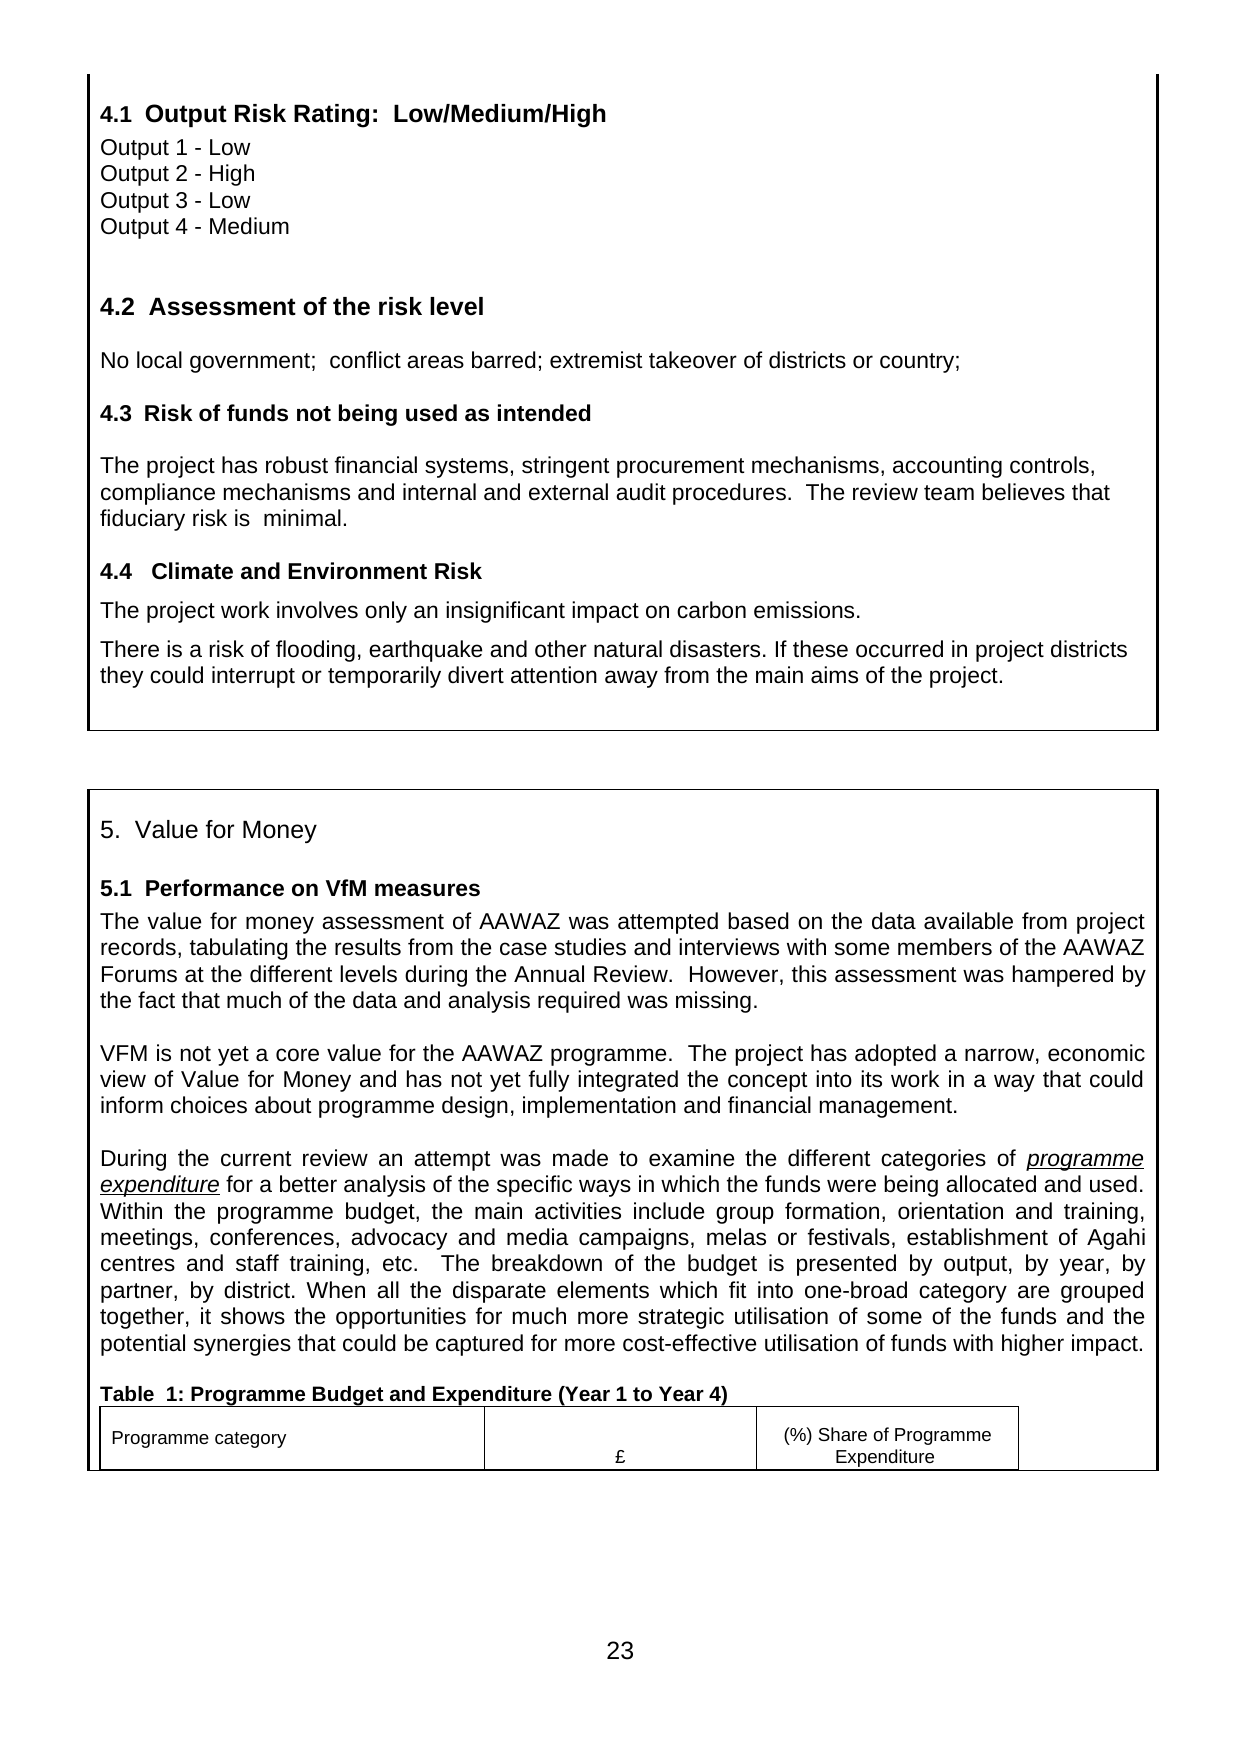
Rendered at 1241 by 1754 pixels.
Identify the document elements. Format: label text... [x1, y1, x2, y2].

table_header 5. Value for Money [90, 790, 1156, 850]
table_header (%) Share of Programme Expenditure [757, 1407, 1018, 1469]
table_cell 4.1 Output Risk Rating: Low/Medium/High Output 1 - Low Output 2 - High Output 3 - Low Output 4 - Medium 4.2 Assessment of the risk level No local government; conflict areas barred; extremist takeover of districts or country; [90, 74, 1156, 400]
table_cell Risk of funds not being used as intended The project has robust financial systems, stringent procurement mechanisms, accounting controls, compliance mechanisms and internal and external audit procedures. The review team believes that fiduciary risk is minimal. 4.4 Climate and Environment Risk The project work involves only an insignificant impact on carbon emissions. There is a risk of flooding, earthquake and other natural disasters. If these occurred in project districts they could interrupt or temporarily divert attention away from the main aims of the project. [90, 400, 1156, 729]
table_header £ [485, 1407, 756, 1469]
table_cell 5.1 Performance on VfM measures The value for money assessment of AAWAZ was attempted based on the data available from project records, tabulating the results from the case studies and interviews with some members of the AAWAZ Forums at the different levels during the Annual Review. However, this assessment was hampered by the fact that much of the data and analysis required was missing. VFM is not yet a core value for the AAWAZ programme. The project has adopted a narrow, economic view of Value for Money and has not yet fully integrated the concept into its work in a way that could inform choices about programme design, implementation and financial management. During the current review an attempt was made to examine the different categories of programme expenditure for a better analysis of the specific ways in which the funds were being allocated and used. Within the programme budget, the main activities include group formation, orientation and training, meetings, conferences, advocacy and media campaigns, melas or festivals, establishment of Agahi centres and staff training, etc. The breakdown of the budget is presented by output, by year, by partner, by district. When all the disparate elements which fit into one-broad category are grouped together, it shows the opportunities for much more strategic utilisation of some of the funds and the potential synergies that could be captured for more cost-effective utilisation of funds with higher impact. Table 1: Programme Budget and Expenditure (Year 1 to Year 4) The cornerstone of the AAWAZ implementation strategy is the establishment of forums at various tiers from the village to the district level. The forums are reported to have a total membership of about 88,500 of which roughly 48% are women and 75% are active. This means that from the 13 million households (94 million people) in the 45 districts, the programme has organised less than 1% as forum members. The extent to which the programme is able to extend its outreach to other households at the village, Union Council and district level depends upon the nature and scope of its activities. Establishing village organisations and creating an apex structure at the Union Council level has been used by rural support programmes (RSPs) for the last two decades. The review team benchmarked AAWAZ costs against two other organisations (see Figure 2 below). However, the costs are not directly comparable because the nature of the forums that are being created by AAWAZ are different from those created by the RSPs which operate only at community level and have a larger membership. Also, the costs of these programmes include the management costs for follow-up and supervision for a given period while the AAWAZ costs do not. Once AAWAZ partner and operations costs are included its costs may come to the same level as other programmes. 5.2 Commercial Improvement and Value for Money As noted, the AAWAZ Management Organisation keeps a close eye on costs and a firm control on budgets in order to manage internal costs. Procurement rules are also strictly applied with centralised procurement for many items used regularly by the consortium partners and the use of Crown Agents for large purchases. 5.3 Role of project partners With the exception of the partner involved in Output 4 which has now disengaged from the project, the review team did not have time to undertake a thorough assessment the performance of individual consortium partners or their implementing partners or their delivery of VFM. The apparent lack of a comprehensive picture of the lack of information regarding the roles and responsibilities of the large number of small implementing partners operating in AAWAZ districts, nor how they are supervised in terms of quality control, HR policies and security issues has been identified by the review team. Without a better understanding of the implications of working through a wide variety of implementing partners it will be impossible to assess whether this is more, or less, efficient and effective than working directly through staff. 5.4 Does the project still represent Value for Money : Yes Despite the lack of data needed to provide a full VFM analysis, the strong emphasis on economy within the project and its achievements to date indicate that it provides good value for money. 5.5 If not, what action will you take? [90, 850, 1156, 1470]
table_header Programme category [101, 1407, 484, 1469]
